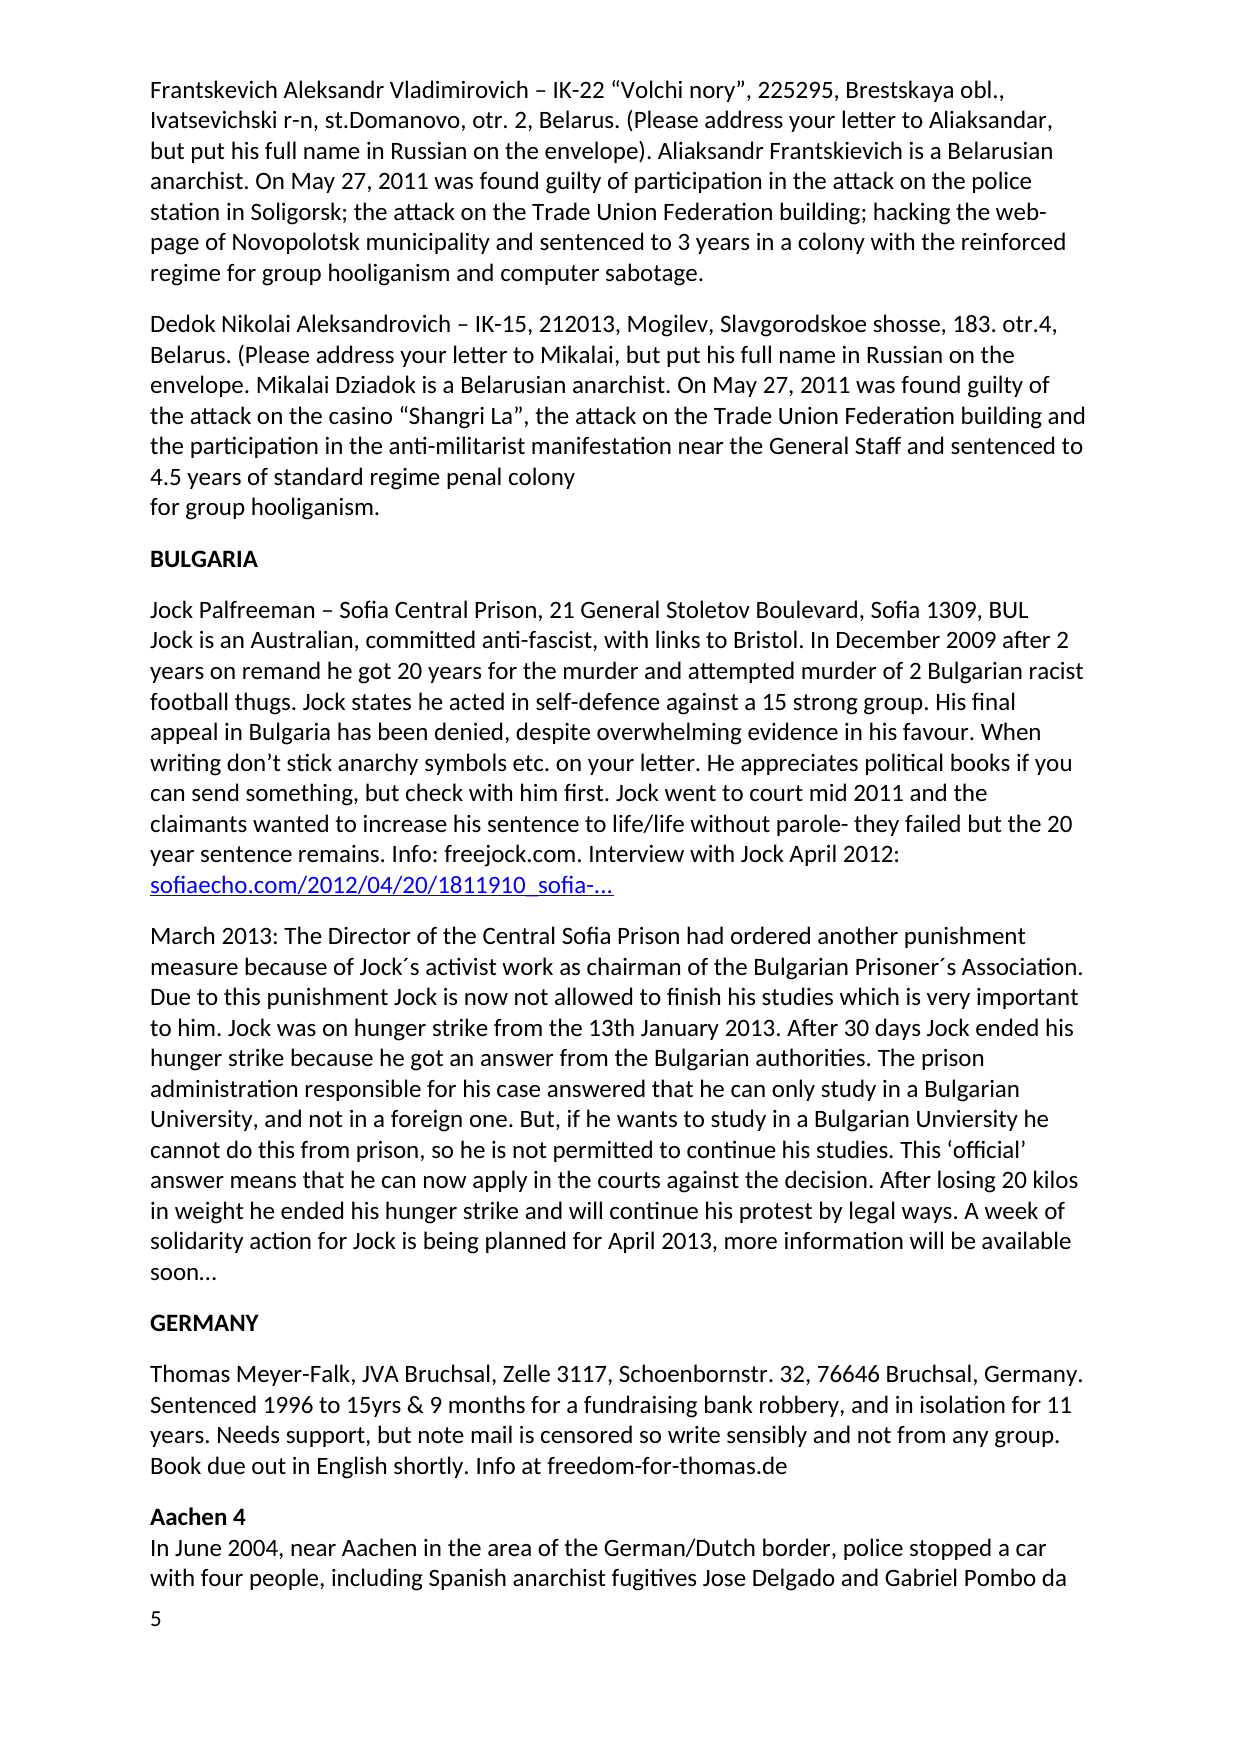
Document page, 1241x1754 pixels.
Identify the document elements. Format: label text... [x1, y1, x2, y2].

text BULGARIA [150, 543, 1090, 573]
text Dedok Nikolai Aleksandrovich – IK-15, 212013, Mogilev, Slavgorodskoe shosse, 183. otr.4, Belarus. (Please address your letter to Mikalai, but put his full name in Russian on the envelope. Mikalai Dziadok is a Belarusian anarchist. On May 27, 2011 was found guilty of the attack on the casino “Shangri La”, the attack on the Trade Union Federation building and the participation in the anti-militarist manifestation near the General Staff and sentenced to 4.5 years of standard regime penal colony for group hooliganism. [150, 308, 1090, 522]
text March 2013: The Director of the Central Sofia Prison had ordered another punishment measure because of Jock´s activist work as chairman of the Bulgarian Prisoner´s Association. Due to this punishment Jock is now not allowed to finish his studies which is very important to him. Jock was on hunger strike from the 13th January 2013. After 30 days Jock ended his hunger strike because he got an answer from the Bulgarian authorities. The prison administration responsible for his case answered that he can only study in a Bulgarian University, and not in a foreign one. But, if he wants to study in a Bulgarian Unviersity he cannot do this from prison, so he is not permitted to continue his studies. This ‘official’ answer means that he can now apply in the courts against the decision. After losing 20 kilos in weight he ended his hunger strike and will continue his protest by legal ways. A week of solidarity action for Jock is being planned for April 2013, more information will be available soon… [150, 920, 1090, 1286]
text Thomas Meyer-Falk, JVA Bruchsal, Zelle 3117, Schoenbornstr. 32, 76646 Bruchsal, Germany. Sentenced 1996 to 15yrs & 9 months for a fundraising bank robbery, and in isolation for 11 years. Needs support, but note mail is censored so write sensibly and not from any group. Book due out in English shortly. Info at freedom-for-thomas.de [150, 1358, 1090, 1481]
text Jock Palfreeman – Sofia Central Prison, 21 General Stoletov Boulevard, Sofia 1309, BUL Jock is an Australian, committed anti-fascist, with links to Bristol. In December 2009 after 2 years on remand he got 20 years for the murder and attempted murder of 2 Bulgarian racist football thugs. Jock states he acted in self-defence against a 15 strong group. His final appeal in Bulgaria has been denied, despite overwhelming evidence in his favour. When writing don’t stick anarchy symbols etc. on your letter. He appreciates political books if you can send something, but check with him first. Jock went to court mid 2011 and the claimants wanted to increase his sentence to life/life without parole- they failed but the 20 year sentence remains. Info: freejock.com. Interview with Jock April 2012: sofiaecho.com/2012/04/20/1811910_sofia-... [150, 594, 1090, 899]
text Aachen 4 In June 2004, near Aachen in the area of the German/Dutch border, police stopped a car with four people, including Spanish anarchist fugitives Jose Delgado and Gabriel Pombo da [150, 1501, 1090, 1593]
text Frantskevich Aleksandr Vladimirovich – IK-22 “Volchi nory”, 225295, Brestskaya obl., Ivatsevichski r-n, st.Domanovo, otr. 2, Belarus. (Please address your letter to Aliaksandar, but put his full name in Russian on the envelope). Aliaksandr Frantskievich is a Belarusian anarchist. On May 27, 2011 was found guilty of participation in the attack on the police station in Soligorsk; the attack on the Trade Union Federation building; hacking the web-page of Novopolotsk municipality and sentenced to 3 years in a colony with the reinforced regime for group hooliganism and computer sabotage. [150, 74, 1090, 287]
text GERMANY [150, 1307, 1090, 1338]
